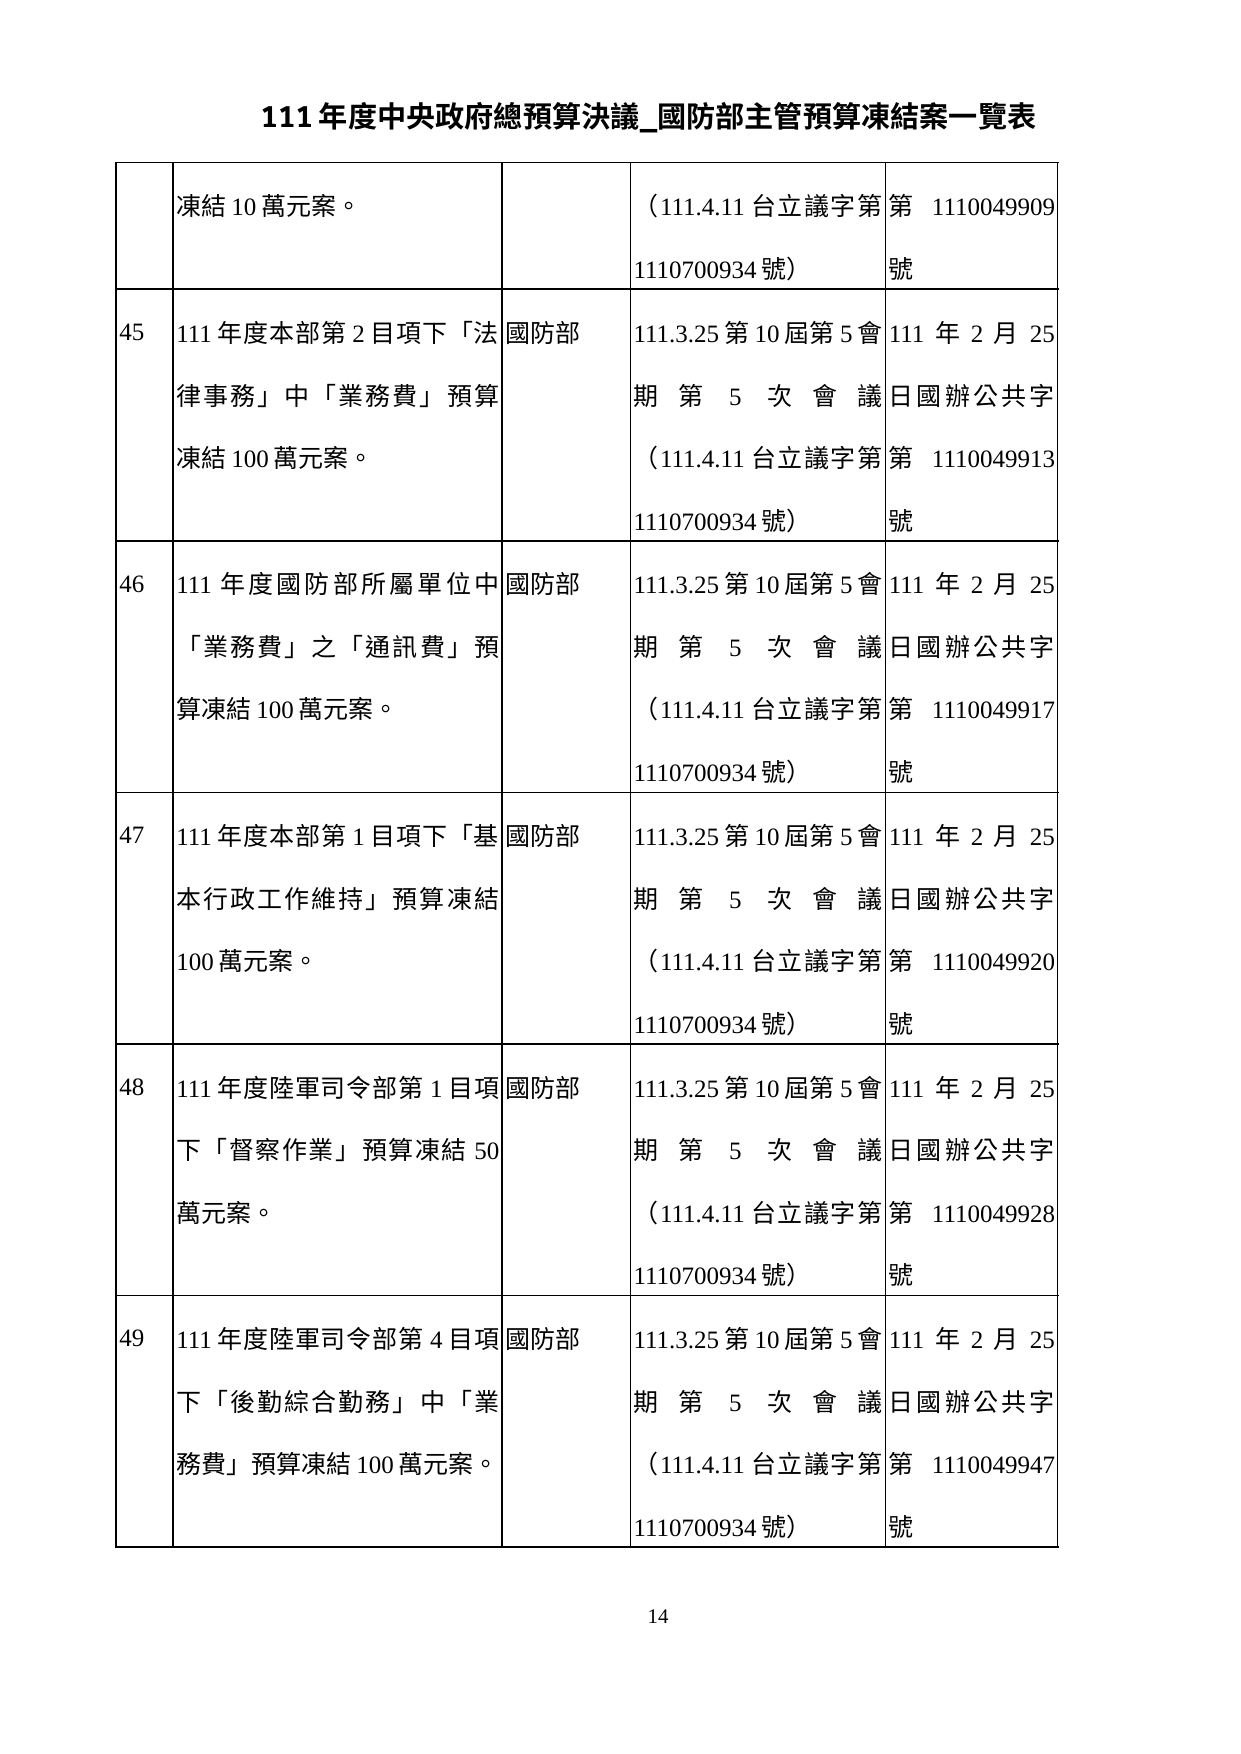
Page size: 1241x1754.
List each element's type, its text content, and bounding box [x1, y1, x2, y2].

table_cell [117, 542, 172, 791]
table_cell 111年度本部第2目項下「法律事務」中「業務費」預算凍結100萬元案。 [174, 290, 501, 540]
table_cell [117, 793, 172, 1043]
table_cell [503, 163, 630, 288]
table_cell 111年2月25日國辦公共字第1110049920號 [886, 793, 1057, 1043]
table_cell 111.3.25第10屆第5會期第5次會議（111.4.11台立議字第1110700934號） [631, 542, 885, 791]
table_cell 111年2月25日國辦公共字第1110049928號 [886, 1045, 1057, 1294]
table_cell [117, 163, 172, 288]
table_cell 國防部 [503, 793, 630, 1043]
table_cell 凍結10萬元案。 [174, 163, 501, 288]
table_cell 第1110049909號 [886, 163, 1057, 288]
table_cell [117, 290, 172, 540]
table_cell [117, 1296, 172, 1546]
table_cell 國防部 [503, 1296, 630, 1546]
table_cell 111年度陸軍司令部第1目項下「督察作業」預算凍結50萬元案。 [174, 1045, 501, 1294]
table_cell 111.3.25第10屆第5會期第5次會議（111.4.11台立議字第1110700934號） [631, 1296, 885, 1546]
table_cell 國防部 [503, 1045, 630, 1294]
table_cell 111.3.25第10屆第5會期第5次會議（111.4.11台立議字第1110700934號） [631, 793, 885, 1043]
table_cell [117, 1045, 172, 1294]
table_cell 111.3.25第10屆第5會期第5次會議（111.4.11台立議字第1110700934號） [631, 290, 885, 540]
table_cell （111.4.11台立議字第1110700934號） [631, 163, 885, 288]
table_cell 國防部 [503, 542, 630, 791]
table_cell 111年2月25日國辦公共字第1110049913號 [886, 290, 1057, 540]
table_cell 111年度陸軍司令部第4目項下「後勤綜合勤務」中「業務費」預算凍結100萬元案。 [174, 1296, 501, 1546]
table_cell 111年度本部第1目項下「基本行政工作維持」預算凍結100萬元案。 [174, 793, 501, 1043]
table_cell 111年2月25日國辦公共字第1110049947號 [886, 1296, 1057, 1546]
table_cell 111.3.25第10屆第5會期第5次會議（111.4.11台立議字第1110700934號） [631, 1045, 885, 1294]
table_cell 111年2月25日國辦公共字第1110049917號 [886, 542, 1057, 791]
table_cell 國防部 [503, 290, 630, 540]
table_cell 111年度國防部所屬單位中「業務費」之「通訊費」預算凍結100萬元案。 [174, 542, 501, 791]
